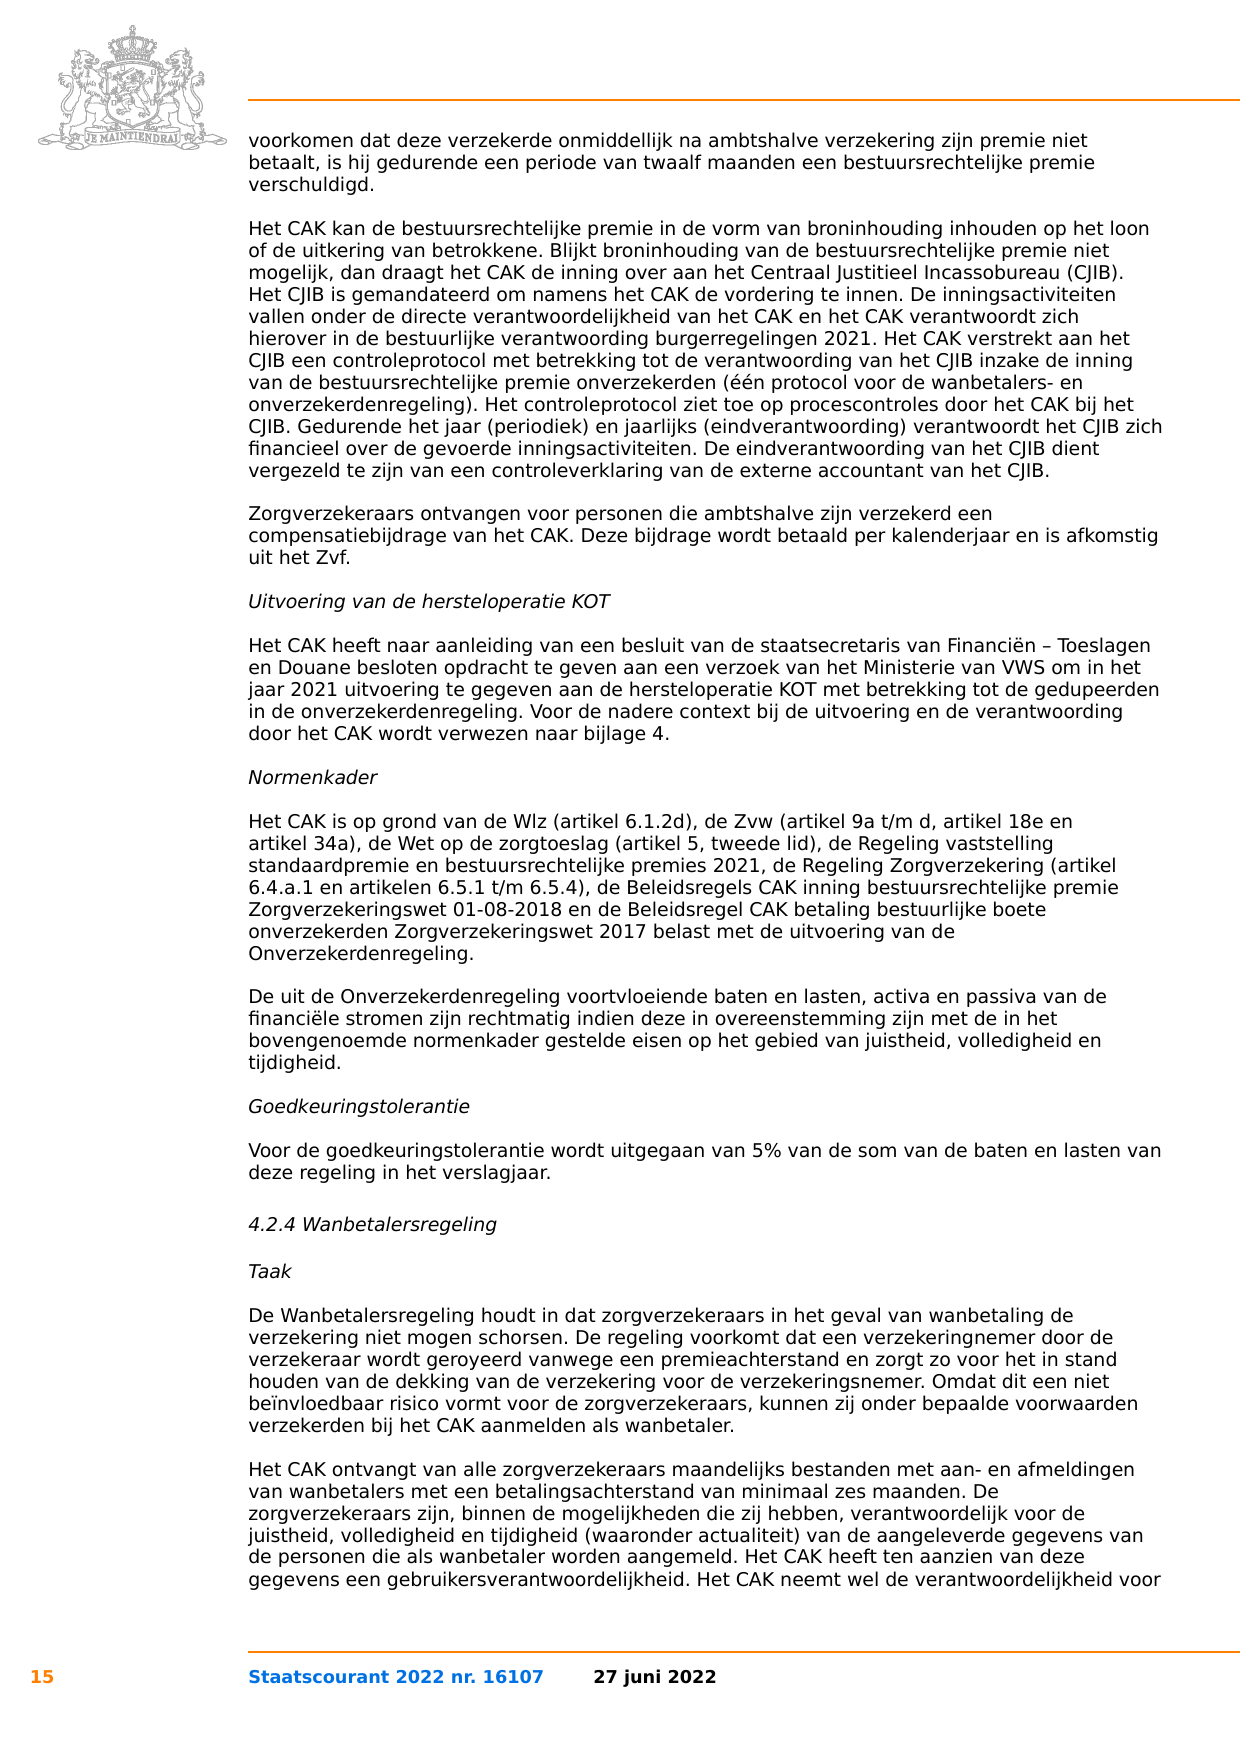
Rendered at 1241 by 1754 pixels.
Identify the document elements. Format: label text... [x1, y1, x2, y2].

subtitle Normenkader [248, 767, 1163, 789]
text De uit de Onverzekerdenregeling voortvloeiende baten en lasten, activa en passiva van de financiële stromen zijn rechtmatig indien deze in overeenstemming zijn met de in het bovengenoemde normenkader gestelde eisen op het gebied van juistheid, volledigheid en tijdigheid. [248, 986, 1163, 1074]
subtitle Uitvoering van de hersteloperatie KOT [248, 591, 1163, 613]
text voorkomen dat deze verzekerde onmiddellijk na ambtshalve verzekering zijn premie niet betaalt, is hij gedurende een periode van twaalf maanden een bestuursrechtelijke premie verschuldigd. [248, 130, 1163, 196]
text Het CAK is op grond van de Wlz (artikel 6.1.2d), de Zvw (artikel 9a t/m d, artikel 18e en artikel 34a), de Wet op de zorgtoeslag (artikel 5, tweede lid), de Regeling vaststelling standaardpremie en bestuursrechtelijke premies 2021, de Regeling Zorgverzekering (artikel 6.4.a.1 en artikelen 6.5.1 t/m 6.5.4), de Beleidsregels CAK inning bestuursrechtelijke premie Zorgverzekeringswet 01-08-2018 en de Beleidsregel CAK betaling bestuurlijke boete onverzekerden Zorgverzekeringswet 2017 belast met de uitvoering van de Onverzekerdenregeling. [248, 811, 1163, 964]
text Voor de goedkeuringstolerantie wordt uitgegaan van 5% van de som van de baten en lasten van deze regeling in het verslagjaar. [248, 1140, 1163, 1184]
subtitle Goedkeuringstolerantie [248, 1096, 1163, 1118]
text Het CAK heeft naar aanleiding van een besluit van de staatsecretaris van Financiën – Toeslagen en Douane besloten opdracht te geven aan een verzoek van het Ministerie van VWS om in het jaar 2021 uitvoering te gegeven aan de hersteloperatie KOT met betrekking tot de gedupeerden in de onverzekerdenregeling. Voor de nadere context bij de uitvoering en de verantwoording door het CAK wordt verwezen naar bijlage 4. [248, 635, 1163, 745]
picture [38, 25, 227, 150]
text Zorgverzekeraars ontvangen voor personen die ambtshalve zijn verzekerd een compensatiebijdrage van het CAK. Deze bijdrage wordt betaald per kalenderjaar en is afkomstig uit het Zvf. [248, 503, 1163, 569]
text De Wanbetalersregeling houdt in dat zorgverzekeraars in het geval van wanbetaling de verzekering niet mogen schorsen. De regeling voorkomt dat een verzekeringnemer door de verzekeraar wordt geroyeerd vanwege een premieachterstand en zorgt zo voor het in stand houden van de dekking van de verzekering voor de verzekeringsnemer. Omdat dit een niet beïnvloedbaar risico vormt voor de zorgverzekeraars, kunnen zij onder bepaalde voorwaarden verzekerden bij het CAK aanmelden als wanbetaler. [248, 1305, 1163, 1437]
text Het CAK ontvangt van alle zorgverzekeraars maandelijks bestanden met aan- en afmeldingen van wanbetalers met een betalingsachterstand van minimaal zes maanden. De zorgverzekeraars zijn, binnen de mogelijkheden die zij hebben, verantwoordelijk voor de juistheid, volledigheid en tijdigheid (waaronder actualiteit) van de aangeleverde gegevens van de personen die als wanbetaler worden aangemeld. Het CAK heeft ten aanzien van deze gegevens een gebruikersverantwoordelijkheid. Het CAK neemt wel de verantwoordelijkheid voor [248, 1458, 1163, 1590]
text Het CAK kan de bestuursrechtelijke premie in de vorm van broninhouding inhouden op het loon of de uitkering van betrokkene. Blijkt broninhouding van de bestuursrechtelijke premie niet mogelijk, dan draagt het CAK de inning over aan het Centraal Justitieel Incassobureau (CJIB). Het CJIB is gemandateerd om namens het CAK de vordering te innen. De inningsactiviteiten vallen onder de directe verantwoordelijkheid van het CAK en het CAK verantwoordt zich hierover in de bestuurlijke verantwoording burgerregelingen 2021. Het CAK verstrekt aan het CJIB een controleprotocol met betrekking tot de verantwoording van het CJIB inzake de inning van de bestuursrechtelijke premie onverzekerden (één protocol voor de wanbetalers- en onverzekerdenregeling). Het controleprotocol ziet toe op procescontroles door het CAK bij het CJIB. Gedurende het jaar (periodiek) en jaarlijks (eindverantwoording) verantwoordt het CJIB zich financieel over de gevoerde inningsactiviteiten. De eindverantwoording van het CJIB dient vergezeld te zijn van een controleverklaring van de externe accountant van het CJIB. [248, 218, 1163, 481]
subtitle 4.2.4 Wanbetalersregeling [248, 1214, 1163, 1236]
subtitle Taak [248, 1261, 1163, 1283]
